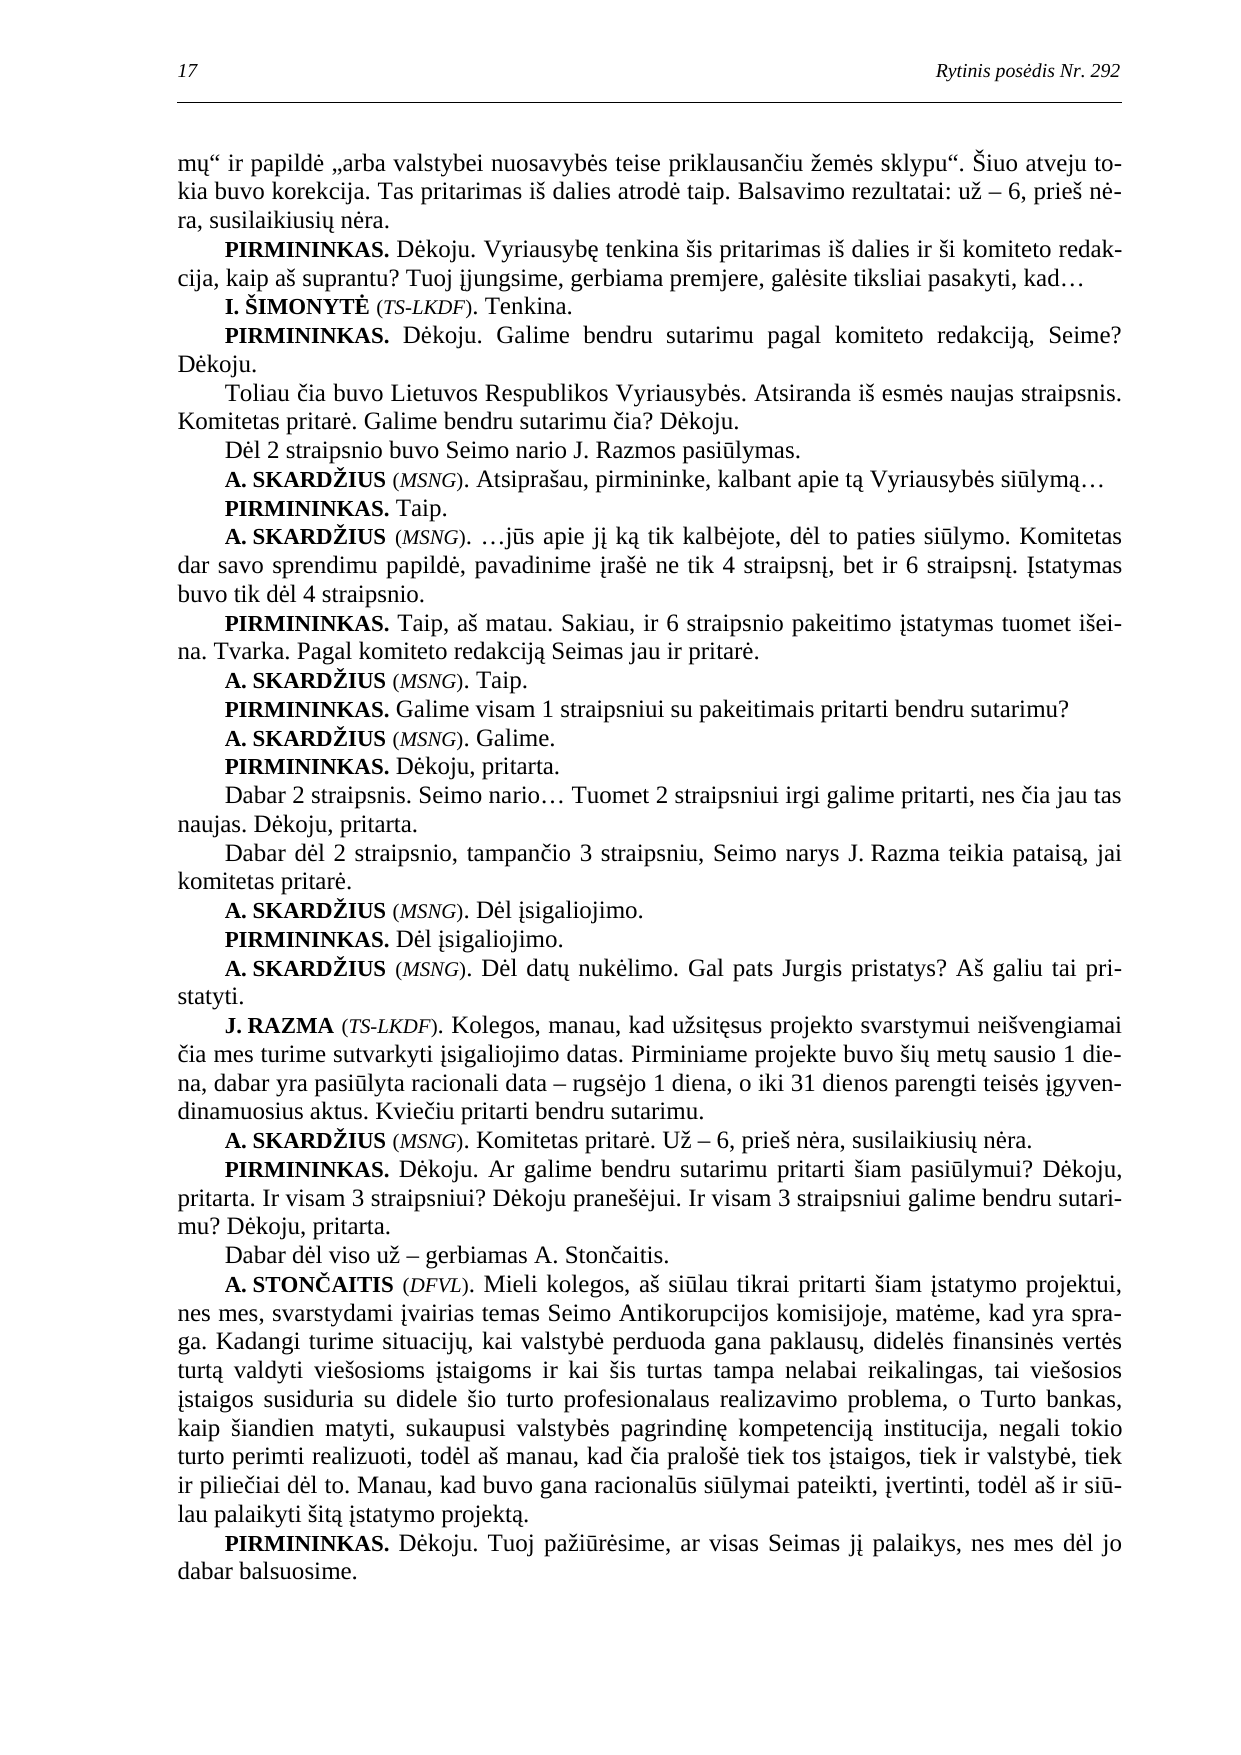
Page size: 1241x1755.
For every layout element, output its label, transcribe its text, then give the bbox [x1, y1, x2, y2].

text A. SKARDŽIUS (MSNG). At­si­pra­šau, pir­mi­nin­ke, kal­bant apie tą Vy­riau­sy­bės siū­ly­mą… [177, 464, 1122, 493]
text J. RAZMA (TS-LKDF). Ko­le­gos, ma­nau, kad už­si­tę­sus pro­jek­to svars­ty­mui ne­iš­ven­gia­mai čia mes tu­ri­me su­tvar­ky­ti įsi­ga­lio­ji­mo da­tas. Pir­mi­nia­me pro­jek­te bu­vo šių me­tų sau­sio 1 die­na, da­bar yra pa­siū­ly­ta ra­cio­na­li da­ta – rug­sė­jo 1 die­na, o iki 31 die­nos pa­reng­ti tei­sės įgy­ven­di­na­muo­sius ak­tus. Kvie­čiu pri­tar­ti ben­dru su­ta­ri­mu. [177, 1010, 1122, 1125]
text Da­bar dėl 2 straips­nio, tam­pan­čio 3 straips­niu, Sei­mo na­rys J. Raz­ma tei­kia pa­tai­są, jai ko­mi­te­tas pri­ta­rė. [177, 838, 1122, 895]
text PIRMININKAS. Dė­ko­ju. Ar ga­li­me ben­dru su­ta­ri­mu pri­tar­ti šiam pa­siū­ly­mui? Dė­ko­ju, pri­tar­ta. Ir vi­sam 3 straips­niui? Dė­ko­ju pra­ne­šė­jui. Ir vi­sam 3 straips­niui ga­li­me ben­dru su­ta­ri­mu? Dė­ko­ju, pri­tar­ta. [177, 1154, 1122, 1240]
text Dėl 2 straips­nio bu­vo Sei­mo na­rio J. Raz­mos pa­siū­ly­mas. [177, 435, 1122, 464]
text PIRMININKAS. Dė­ko­ju. Ga­li­me ben­dru su­ta­ri­mu pa­gal ko­mi­te­to re­dak­ci­ją, Sei­me? Dėko­ju. [177, 320, 1122, 378]
text mų“ ir pa­pil­dė „ar­ba vals­ty­bei nuo­sa­vy­bės tei­se pri­klau­san­čiu že­mės skly­pu“. Šiuo at­ve­ju to­kia bu­vo ko­rek­ci­ja. Tas pri­ta­ri­mas iš da­lies at­ro­dė taip. Bal­sa­vi­mo re­zul­ta­tai: už – 6, prieš nė­ra, su­si­lai­kiu­sių nė­ra. [177, 148, 1122, 234]
text PIRMININKAS. Taip. [177, 493, 1122, 521]
text PIRMININKAS. Dė­ko­ju, pri­tar­ta. [177, 751, 1122, 780]
text PIRMININKAS. Dėl įsi­ga­lio­ji­mo. [177, 924, 1122, 953]
text I. ŠIMONYTĖ (TS-LKDF). Ten­ki­na. [177, 291, 1122, 320]
text PIRMININKAS. Ga­li­me vi­sam 1 straips­niui su pa­kei­ti­mais pri­tar­ti ben­dru su­ta­ri­mu? [177, 694, 1122, 723]
text PIRMININKAS. Taip, aš ma­tau. Sa­kiau, ir 6 straips­nio pa­kei­ti­mo įsta­ty­mas tuo­met iš­ei­na. Tvar­ka. Pa­gal ko­mi­te­to re­dak­ci­ją Sei­mas jau ir pri­ta­rė. [177, 608, 1122, 665]
text PIRMININKAS. Dė­ko­ju. Vy­riau­sy­bę ten­ki­na šis pri­ta­ri­mas iš da­lies ir ši ko­mi­te­to re­dak­ci­ja, kaip aš su­pran­tu? Tuoj įjung­si­me, ger­bia­ma prem­je­re, ga­lė­si­te tiks­liai pa­sa­ky­ti, kad… [177, 234, 1122, 291]
text A. SKARDŽIUS (MSNG). …jūs apie jį ką tik kal­bė­jo­te, dėl to pa­ties siū­ly­mo. Ko­mi­te­tas dar sa­vo spren­di­mu pa­pil­dė, pa­va­di­ni­me įra­šė ne tik 4 straips­nį, bet ir 6 straips­nį. Įsta­ty­mas bu­vo tik dėl 4 straips­nio. [177, 521, 1122, 608]
text To­liau čia bu­vo Lie­tu­vos Res­pub­li­kos Vy­riau­sy­bės. At­si­ran­da iš es­mės nau­jas straips­nis. Ko­mi­te­tas pri­ta­rė. Ga­li­me ben­dru su­ta­ri­mu čia? Dė­ko­ju. [177, 378, 1122, 435]
text PIRMININKAS. Dė­ko­ju. Tuoj pa­žiū­rė­si­me, ar vi­sas Sei­mas jį pa­lai­kys, nes mes dėl jo da­bar bal­suo­si­me. [177, 1528, 1122, 1585]
text A. SKARDŽIUS (MSNG). Taip. [177, 665, 1122, 694]
text A. SKARDŽIUS (MSNG). Dėl įsi­ga­lio­ji­mo. [177, 895, 1122, 924]
text A. STONČAITIS (DFVL). Mie­li ko­le­gos, aš siū­lau tik­rai pri­tar­ti šiam įsta­ty­mo pro­jek­tui, nes mes, svars­ty­da­mi įvai­rias te­mas Sei­mo An­ti­ko­rup­ci­jos ko­mi­si­jo­je, ma­tė­me, kad yra spra­ga. Ka­dan­gi tu­ri­me si­tu­a­ci­jų, kai vals­ty­bė per­duo­da ga­na pa­klau­sų, di­de­lės fi­nan­si­nės ver­tės tur­tą val­dy­ti vie­šo­sioms įstai­goms ir kai šis tur­tas tam­pa ne­la­bai rei­ka­lin­gas, tai vie­šo­sios įstai­gos su­si­du­ria su di­de­le šio tur­to pro­fe­sio­na­laus re­a­li­za­vi­mo pro­ble­ma, o Tur­to ban­kas, kaip šian­dien ma­tyti, su­kau­pu­si vals­ty­bės pa­grin­di­nę kom­pe­ten­ci­ją ins­ti­tu­ci­ja, ne­ga­li to­kio tur­to per­im­ti re­a­li­zuo­ti, to­dėl aš ma­nau, kad čia pra­lo­šė tiek tos įstai­gos, tiek ir vals­ty­bė, tiek ir pi­lie­čiai dėl to. Ma­nau, kad bu­vo ga­na ra­cio­na­lūs siū­ly­mai pa­teik­ti, įver­tin­ti, to­dėl aš ir siū­lau pa­lai­ky­ti ši­tą įsta­ty­mo pro­jek­tą. [177, 1269, 1122, 1528]
text Da­bar 2 straips­nis. Sei­mo na­rio… Tuo­met 2 straips­niui ir­gi ga­li­me pri­tar­ti, nes čia jau tas nau­jas. Dė­ko­ju, pri­tar­ta. [177, 780, 1122, 838]
text A. SKARDŽIUS (MSNG). Ko­mi­te­tas pri­ta­rė. Už – 6, prieš nė­ra, su­si­lai­kiu­sių nė­ra. [177, 1125, 1122, 1154]
text A. SKARDŽIUS (MSNG). Dėl da­tų nu­kė­li­mo. Gal pats Jur­gis pri­sta­tys? Aš ga­liu tai pri­staty­ti. [177, 953, 1122, 1010]
text Da­bar dėl vi­so už – ger­bia­mas A. Ston­čai­tis. [177, 1240, 1122, 1269]
text A. SKARDŽIUS (MSNG). Ga­li­me. [177, 723, 1122, 751]
